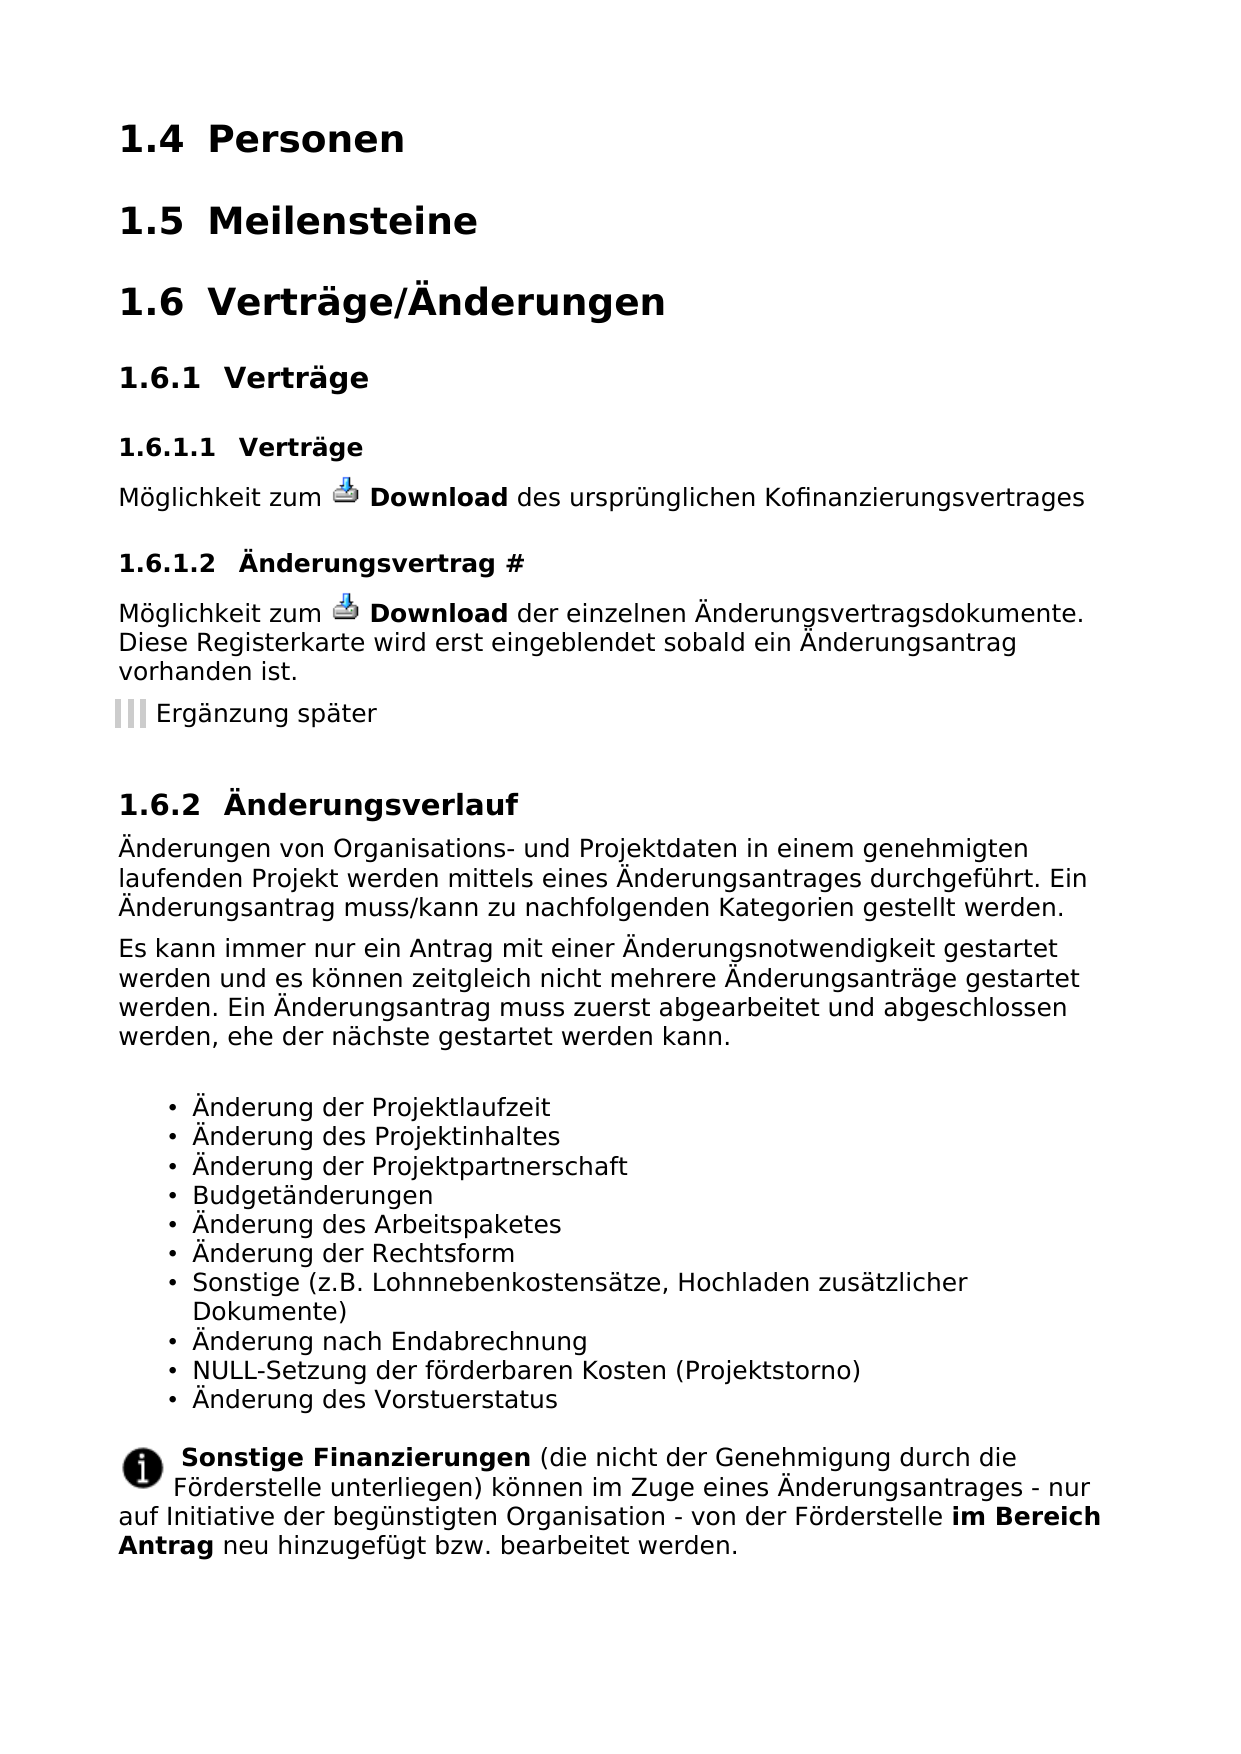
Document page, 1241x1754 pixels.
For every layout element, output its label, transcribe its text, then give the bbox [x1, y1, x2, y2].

list Änderung des Vorstuerstatus [177, 1385, 1122, 1414]
subtitle Verträge [118, 433, 1122, 462]
table_header [1097, 699, 1109, 728]
picture [118, 1443, 173, 1500]
list Änderung des Projektinhaltes [177, 1122, 1122, 1152]
table_header [134, 699, 140, 728]
list Sonstige (z.B. Lohnnebenkostensätze, Hochladen zusätzlicher Dokumente) [177, 1268, 1122, 1327]
subtitle Meilensteine [118, 199, 1122, 243]
list Änderung des Arbeitspaketes [177, 1210, 1122, 1239]
subtitle Personen [118, 118, 1122, 162]
text Es kann immer nur ein Antrag mit einer Änderungsnotwendigkeit gestartet werden und es können zeitgleich nicht mehrere Änderungsanträge gestartet werden. Ein Änderungsantrag muss zuerst abgearbeitet und abgeschlossen werden, ehe der nächste gestartet werden kann. [118, 935, 1122, 1051]
text Änderungen von Organisations- und Projektdaten in einem genehmigten laufenden Projekt werden mittels eines Änderungsantrages durchgeführt. Ein Änderungsantrag muss/kann zu nachfolgenden Kategorien gestellt werden. [118, 835, 1122, 922]
table_header [1109, 699, 1122, 728]
subtitle Verträge [118, 362, 1122, 396]
list Änderung der Rechtsform [177, 1239, 1122, 1268]
text Sonstige Finanzierungen (die nicht der Genehmigung durch die Förderstelle unterliegen) können im Zuge eines Änderungsantrages - nur auf Initiative der begünstigten Organisation - von der Förderstelle im Bereich Antrag neu hinzugefügt bzw. bearbeitet werden. [118, 1444, 1122, 1560]
text Möglichkeit zum Download der einzelnen Änderungsvertragsdokumente. Diese Registerkarte wird erst eingeblendet sobald ein Änderungsantrag vorhanden ist. [118, 591, 1122, 687]
table_header Ergänzung später [146, 699, 1097, 728]
text Möglichkeit zum Download des ursprünglichen Kofinanzierungsvertrages [118, 475, 1122, 512]
subtitle Änderungsverlauf [118, 788, 1122, 822]
list Änderung nach Endabrechnung [177, 1327, 1122, 1356]
table_header [121, 699, 128, 728]
subtitle Änderungsvertrag # [118, 549, 1122, 578]
subtitle Verträge/Änderungen [118, 280, 1122, 324]
list Änderung der Projektlaufzeit [177, 1093, 1122, 1122]
picture [330, 591, 362, 623]
list Änderung der Projektpartnerschaft [177, 1152, 1122, 1181]
list Budgetänderungen [177, 1181, 1122, 1210]
list NULL-Setzung der förderbaren Kosten (Projektstorno) [177, 1356, 1122, 1385]
picture [330, 474, 362, 506]
